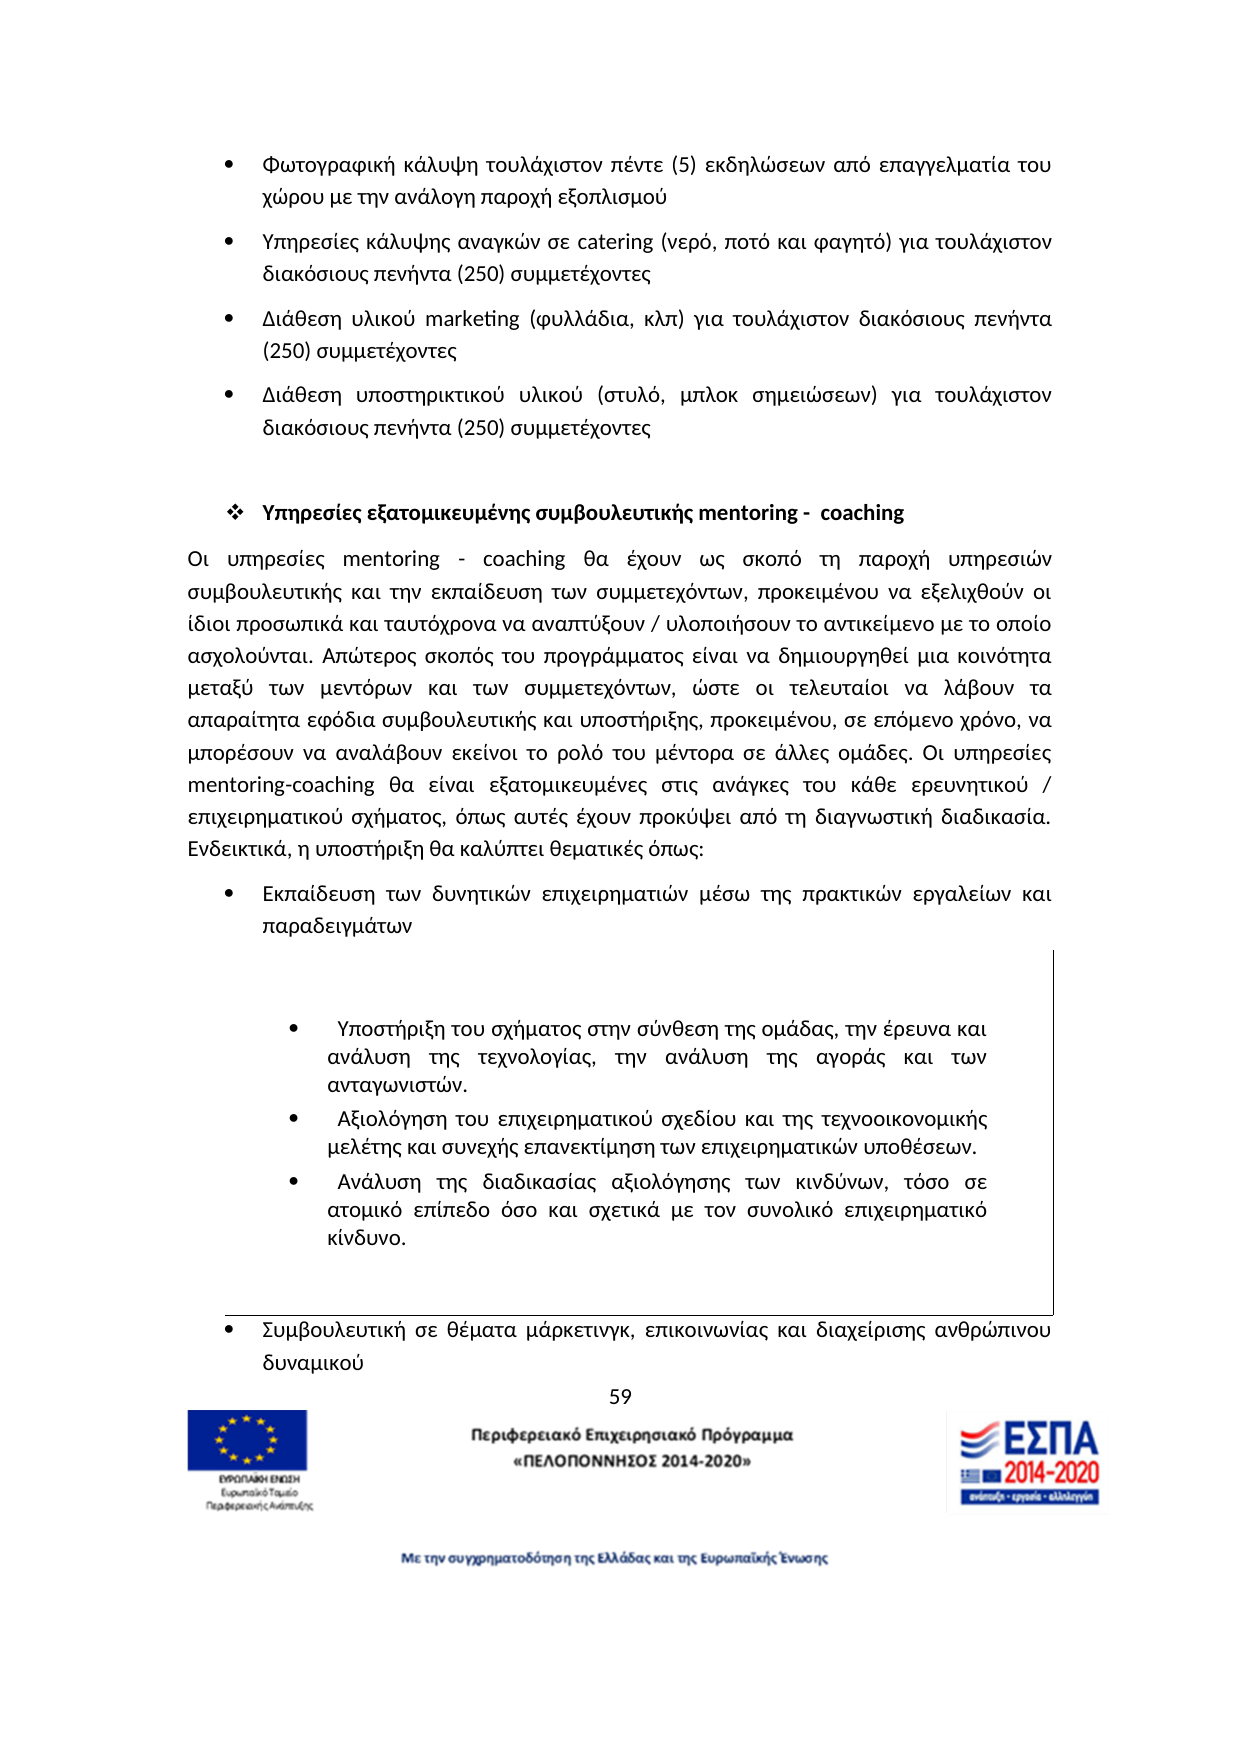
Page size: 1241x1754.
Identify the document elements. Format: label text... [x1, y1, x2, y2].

list Υπηρεσίες κάλυψης αναγκών σε catering (νερό, ποτό και φαγητό) για τουλάχιστον διακόσιους πενήντα (250) συμμετέχοντες [225, 227, 1053, 287]
text Οι υπηρεσίες mentoring - coaching θα έχουν ως σκοπό τη παροχή υπηρεσιών συμβουλευτικής και την εκπαίδευση των συμμετεχόντων, προκειμένου να εξελιχθούν οι ίδιοι προσωπικά και ταυτόχρονα να αναπτύξουν / υλοποιήσουν το αντικείμενο με το οποίο ασχολούνται. Απώτερος σκοπός του προγράμματος είναι να δημιουργηθεί μια κοινότητα μεταξύ των μεντόρων και των συμμετεχόντων, ώστε οι τελευταίοι να λάβουν τα απαραίτητα εφόδια συμβουλευτικής και υποστήριξης, προκειμένου, σε επόμενο χρόνο, να μπορέσουν να αναλάβουν εκείνοι το ρολό του μέντορα σε άλλες ομάδες. Οι υπηρεσίες mentoring-coaching θα είναι εξατομικευμένες στις ανάγκες του κάθε ερευνητικού / επιχειρηματικού σχήματος, όπως αυτές έχουν προκύψει από τη διαγνωστική διαδικασία. Ενδεικτικά, η υποστήριξη θα καλύπτει θεματικές όπως: [187, 544, 1053, 862]
list Υπηρεσίες εξατομικευμένης συμβουλευτικής mentoring - coaching [225, 498, 1053, 526]
list Ανάλυση της διαδικασίας αξιολόγησης των κινδύνων, τόσο σε ατομικό επίπεδο όσο και σχετικά με τον συνολικό επιχειρηματικό κίνδυνο. [225, 1102, 1053, 1315]
list Διάθεση υλικού marketing (φυλλάδια, κλπ) για τουλάχιστον διακόσιους πενήντα (250) συμμετέχοντες [225, 304, 1053, 364]
list Εκπαίδευση των δυνητικών επιχειρηματιών μέσω της πρακτικών εργαλείων και παραδειγμάτων [225, 879, 1053, 939]
list Αξιολόγηση του επιχειρηματικού σχεδίου και της τεχνοοικονομικής μελέτης και συνεχής επανεκτίμηση των επιχειρηματικών υποθέσεων. [225, 1040, 1053, 1102]
list Συμβουλευτική σε θέματα μάρκετινγκ, επικοινωνίας και διαχείρισης ανθρώπινου δυναμικού [225, 1315, 1053, 1376]
list Υποστήριξη του σχήματος στην σύνθεση της ομάδας, την έρευνα και ανάλυση της τεχνολογίας, την ανάλυση της αγοράς και των ανταγωνιστών. [225, 949, 1053, 1040]
list Φωτογραφική κάλυψη τουλάχιστον πέντε (5) εκδηλώσεων από επαγγελματία του χώρου με την ανάλογη παροχή εξοπλισμού [225, 150, 1053, 210]
list Διάθεση υποστηρικτικού υλικού (στυλό, μπλοκ σημειώσεων) για τουλάχιστον διακόσιους πενήντα (250) συμμετέχοντες [225, 381, 1053, 441]
